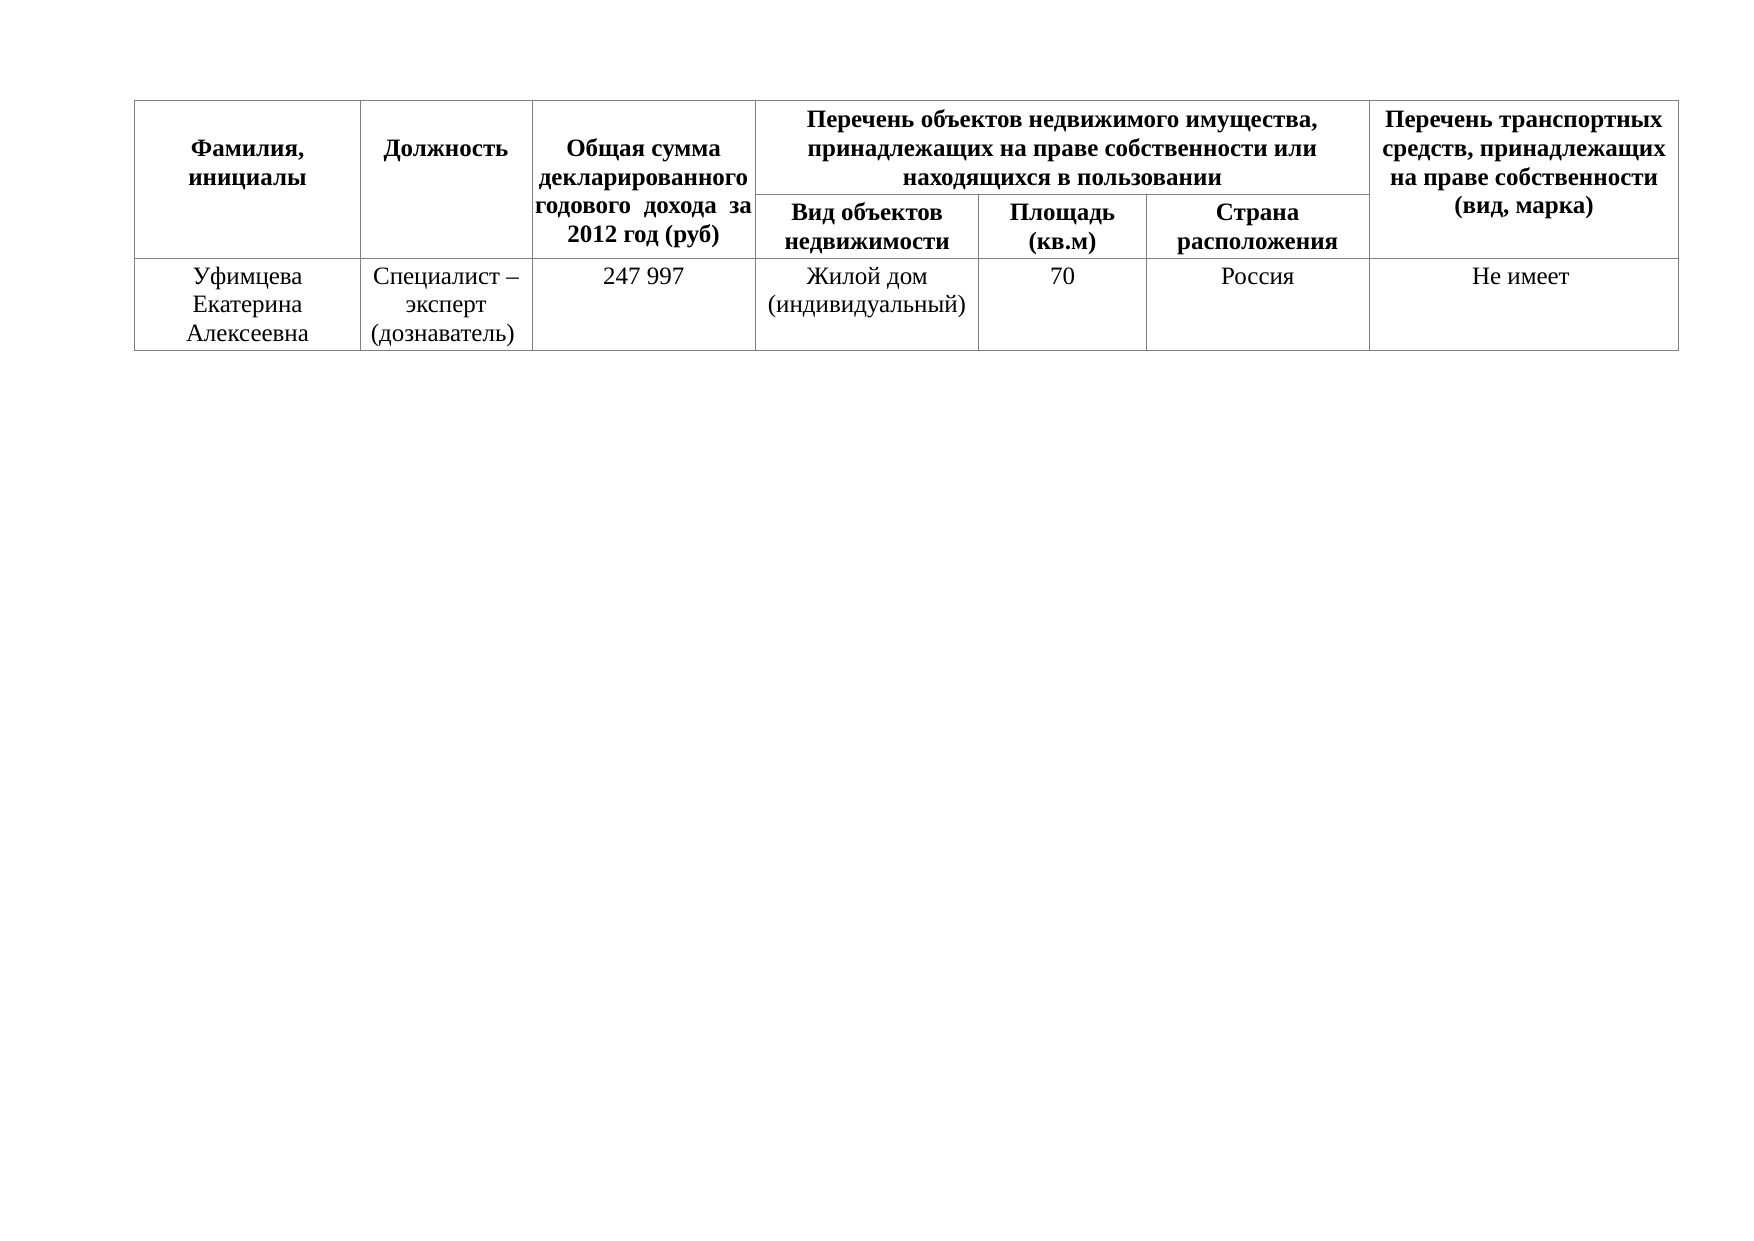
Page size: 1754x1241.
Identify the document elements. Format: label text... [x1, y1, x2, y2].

table_cell Россия [1147, 259, 1369, 350]
table_header Перечень объектов недвижимого имущества, принадлежащих на праве собственности или находящихся в пользовании [756, 101, 1369, 193]
table_cell 70 [979, 259, 1146, 350]
table_cell Страна расположения [1147, 195, 1369, 258]
table_cell Специалист – эксперт (дознаватель) [361, 259, 532, 350]
table_header Фамилия, инициалы [135, 101, 360, 258]
table_cell 247 997 [533, 259, 755, 350]
table_header Должность [361, 101, 532, 258]
table_header Общая сумма декларированного годового дохода за 2012 год (руб) [533, 101, 755, 258]
table_cell Не имеет [1370, 259, 1678, 350]
table_cell Жилой дом (индивидуальный) [756, 259, 978, 350]
table_cell Площадь (кв.м) [979, 195, 1146, 258]
table_cell Уфимцева Екатерина Алексеевна [135, 259, 360, 350]
table_header Перечень транспортных средств, принадлежащих на праве собственности (вид, марка) [1370, 101, 1678, 258]
table_cell Вид объектов недвижимости [756, 195, 978, 258]
